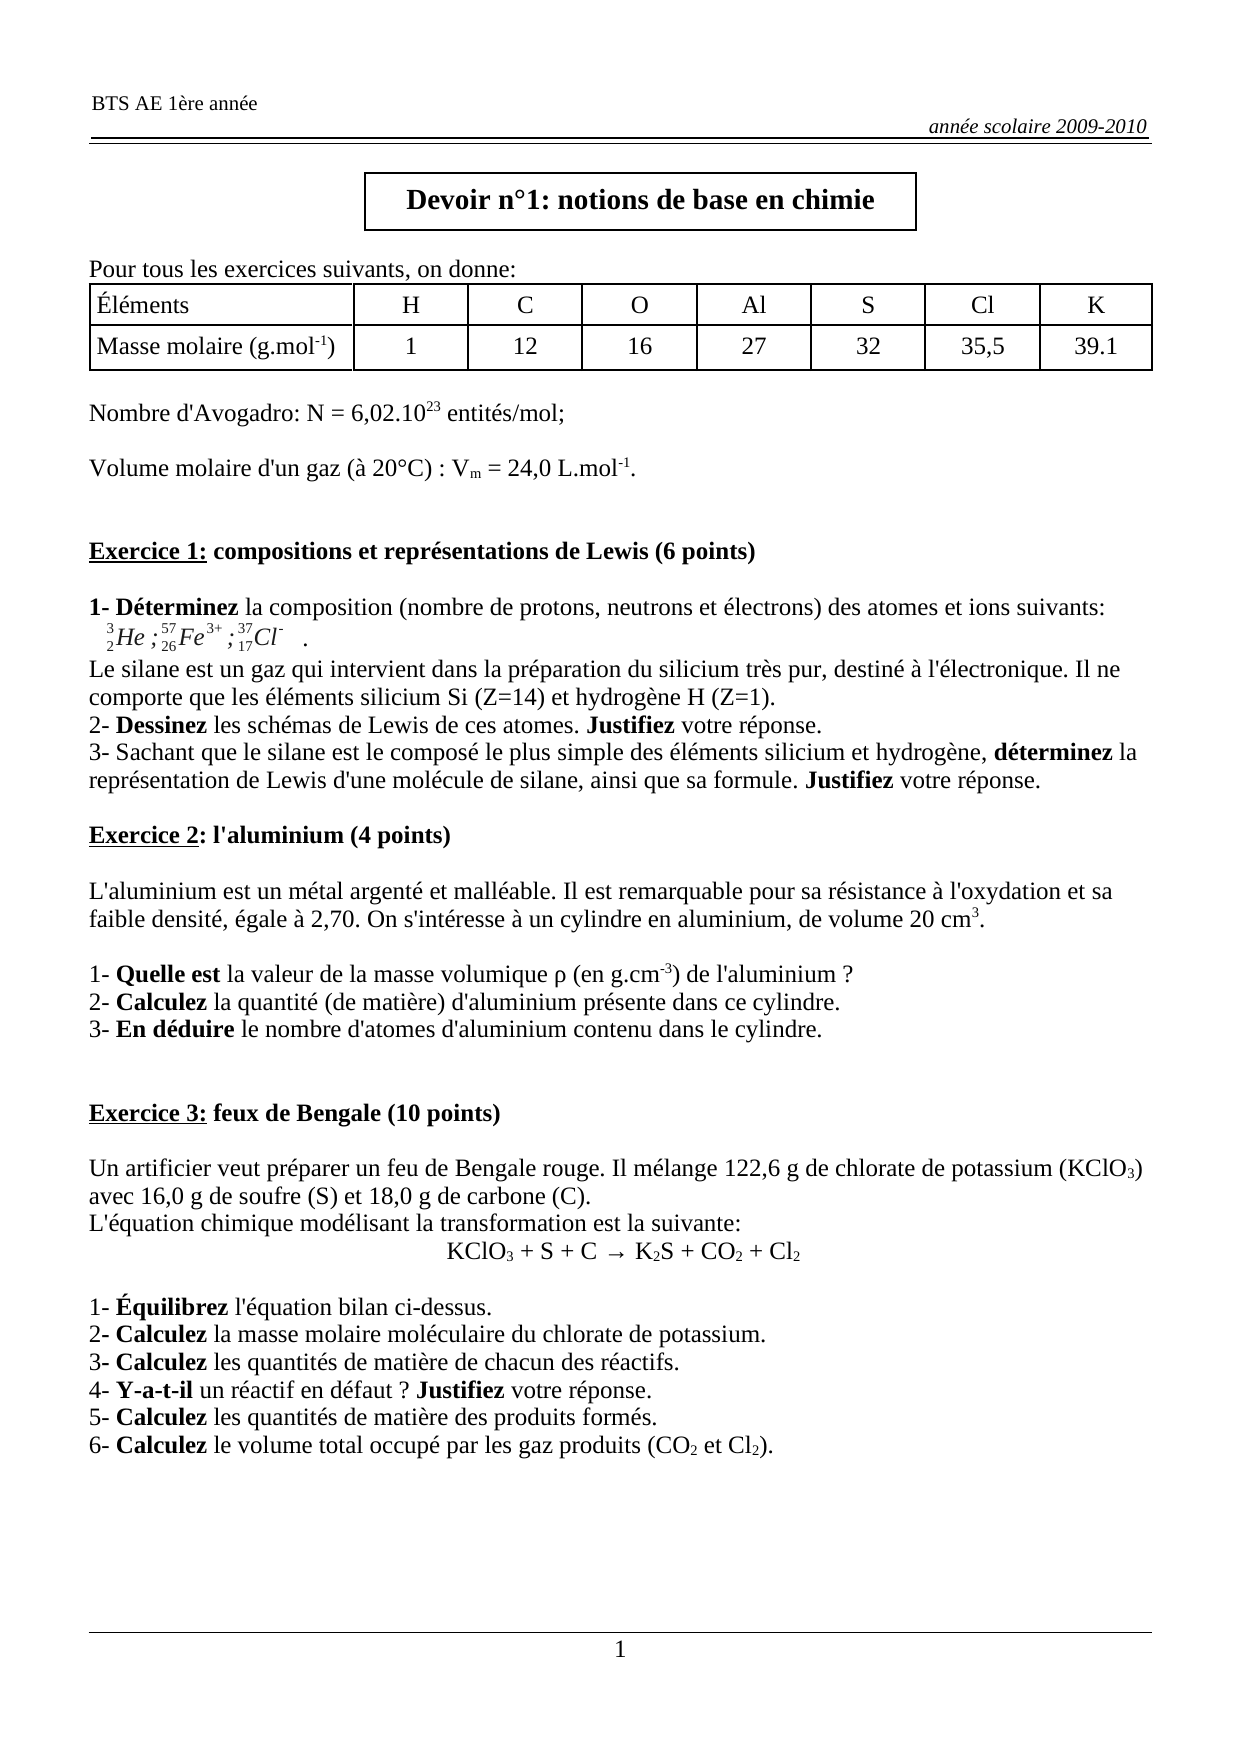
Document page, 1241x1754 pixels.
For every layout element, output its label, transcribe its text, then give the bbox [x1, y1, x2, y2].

text KClO3 + S + C → K2S + CO2 + Cl2 [88, 1237, 1152, 1265]
text 2- Dessinez les schémas de Lewis de ces atomes. Justifiez votre réponse. [88, 711, 1152, 738]
text 5- Calculez les quantités de matière des produits formés. [88, 1403, 1152, 1431]
table_header C [469, 285, 581, 324]
table_header Al [698, 285, 810, 324]
table_header Cl [926, 285, 1039, 324]
text Devoir n°1: notions de base en chimie [375, 183, 906, 215]
text 3- Calculez les quantités de matière de chacun des réactifs. [88, 1348, 1152, 1376]
text L'équation chimique modélisant la transformation est la suivante: [88, 1209, 1152, 1237]
text 1- Déterminez la composition (nombre de protons, neutrons et électrons) des atomes et ions suivants: [88, 593, 1152, 621]
table_cell 16 [583, 326, 696, 369]
text 2- Calculez la masse molaire moléculaire du chlorate de potassium. [88, 1320, 1152, 1348]
text Exercice 1: compositions et représentations de Lewis (6 points) [88, 537, 1152, 565]
text 4- Y-a-t-il un réactif en défaut ? Justifiez votre réponse. [88, 1376, 1152, 1403]
text Nombre d'Avogadro: N = 6,02.1023 entités/mol; [88, 399, 1152, 427]
table_cell 35,5 [926, 326, 1039, 369]
text Exercice 3: feux de Bengale (10 points) [88, 1099, 1152, 1126]
table_cell 32 [812, 326, 924, 369]
table_header O [583, 285, 696, 324]
text 3- En déduire le nombre d'atomes d'aluminium contenu dans le cylindre. [88, 1016, 1152, 1043]
text 6- Calculez le volume total occupé par les gaz produits (CO2 et Cl2). [88, 1431, 1152, 1459]
table_cell Masse molaire (g.mol-1) [91, 326, 352, 369]
text Pour tous les exercices suivants, on donne: [88, 255, 1152, 283]
table_cell 1 [355, 326, 467, 369]
table_cell 27 [698, 326, 810, 369]
table_header H [355, 285, 467, 324]
text 3- Sachant que le silane est le composé le plus simple des éléments silicium et hydrogène, déterminez la représentation de Lewis d'une molécule de silane, ainsi que sa formule. Justifiez votre réponse. [88, 738, 1152, 794]
text Un artificier veut préparer un feu de Bengale rouge. Il mélange 122,6 g de chlorate de potassium (KClO3) avec 16,0 g de soufre (S) et 18,0 g de carbone (C). [88, 1154, 1152, 1209]
table_cell 39,1 [1041, 326, 1151, 369]
table_header S [812, 285, 924, 324]
text 1- Équilibrez l'équation bilan ci-dessus. [88, 1293, 1152, 1320]
table_header Éléments [91, 285, 352, 324]
text Exercice 2: l'aluminium (4 points) [88, 822, 1152, 849]
table_header K [1041, 285, 1151, 324]
text . [88, 621, 1152, 655]
text Volume molaire d'un gaz (à 20°C) : Vm = 24,0 L.mol-1. [88, 454, 1152, 482]
text L'aluminium est un métal argenté et malléable. Il est remarquable pour sa résistance à l'oxydation et sa faible densité, égale à 2,70. On s'intéresse à un cylindre en aluminium, de volume 20 cm3. [88, 877, 1152, 932]
text 1- Quelle est la valeur de la masse volumique ρ (en g.cm-3) de l'aluminium ? [88, 960, 1152, 988]
table_cell 12 [469, 326, 581, 369]
text 2- Calculez la quantité (de matière) d'aluminium présente dans ce cylindre. [88, 988, 1152, 1016]
text Le silane est un gaz qui intervient dans la préparation du silicium très pur, destiné à l'électronique. Il ne comporte que les éléments silicium Si (Z=14) et hydrogène H (Z=1). [88, 655, 1152, 711]
